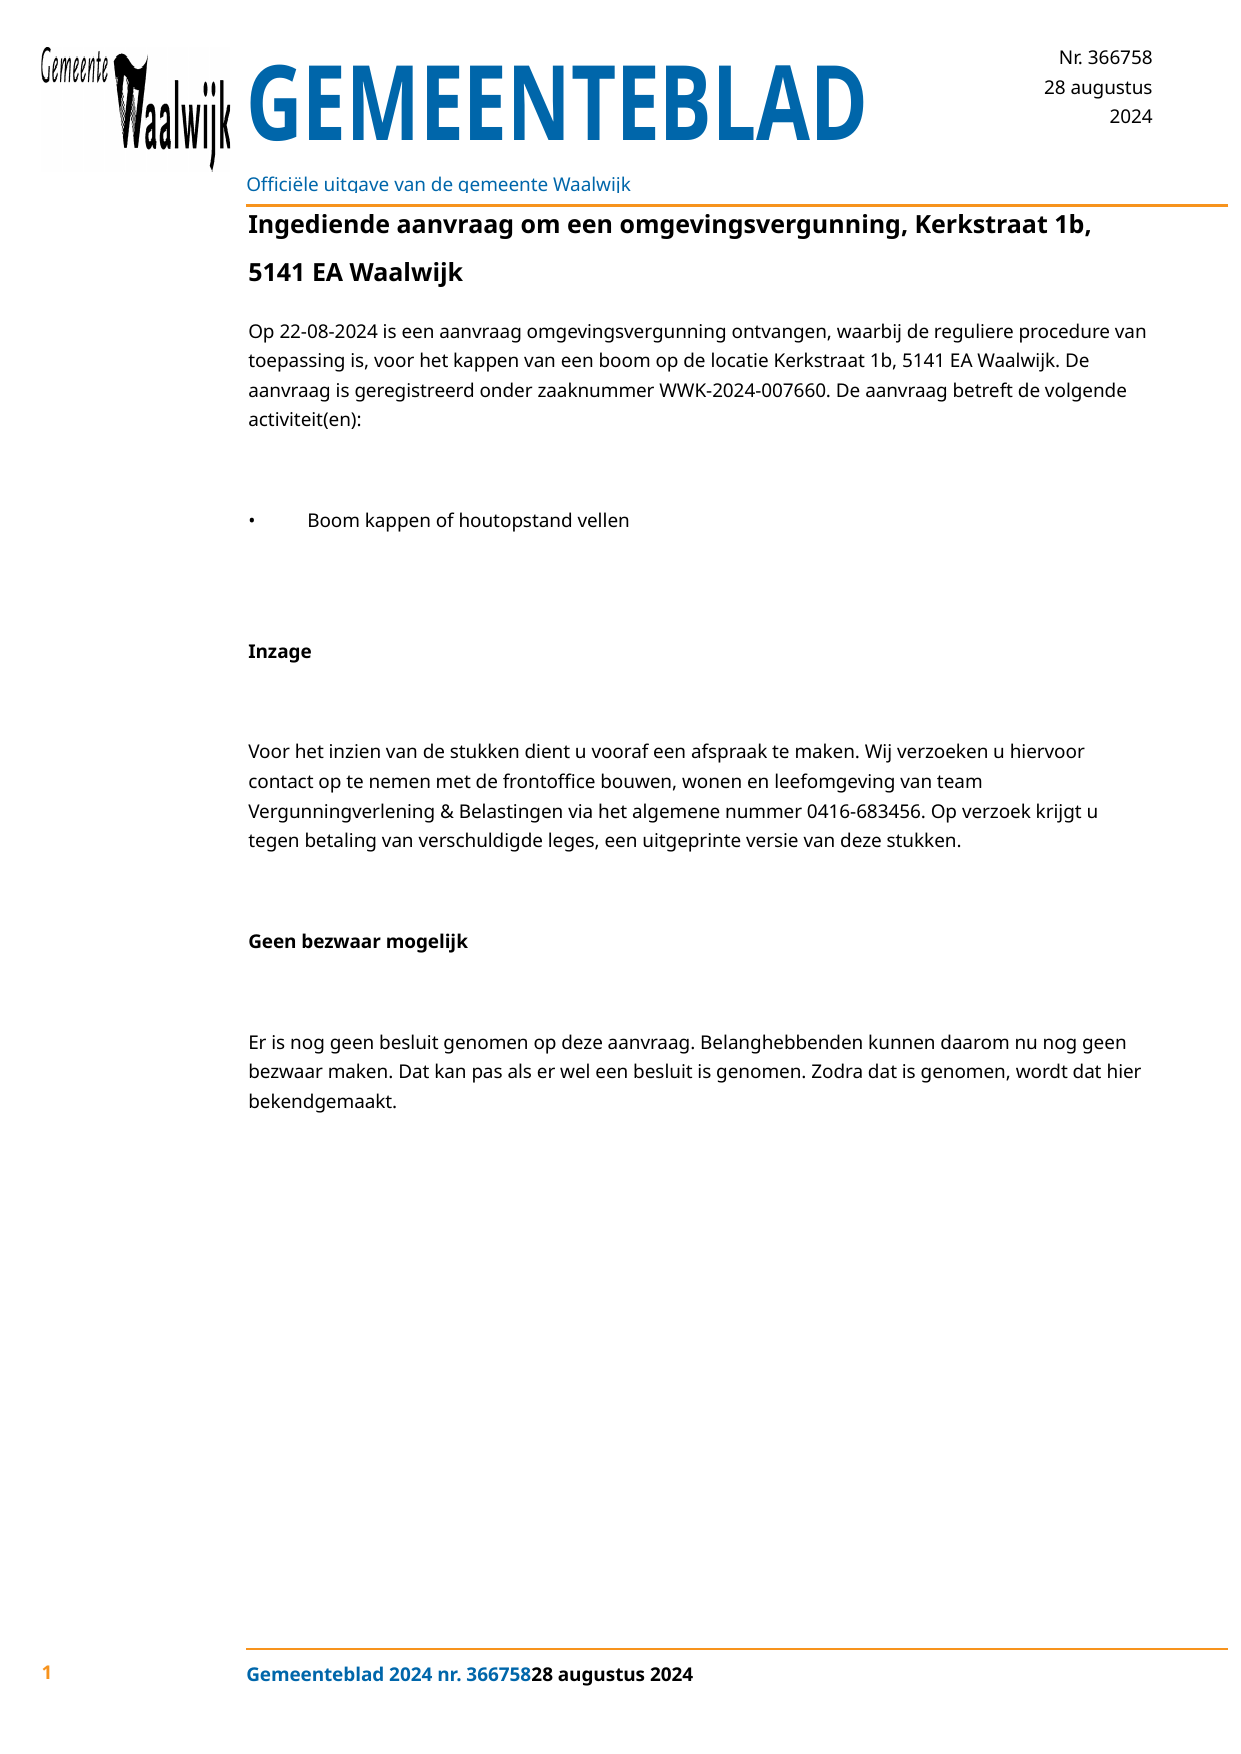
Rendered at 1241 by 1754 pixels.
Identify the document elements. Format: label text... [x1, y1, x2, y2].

text Inzage [248, 638, 1152, 664]
text Ingediende aanvraag om een omgevingsvergunning, Kerkstraat 1b, 5141 EA Waalwijk [248, 207, 1152, 288]
text Geen bezwaar mogelijk [248, 928, 1152, 954]
list Boom kappen of houtopstand vellen [248, 507, 1152, 533]
text Voor het inzien van de stukken dient u vooraf een afspraak te maken. Wij verzoeken u hiervoor contact op te nemen met de frontoffice bouwen, wonen en leefomgeving van team Vergunningverlening & Belastingen via het algemene nummer 0416-683456. Op verzoek krijgt u tegen betaling van verschuldigde leges, een uitgeprinte versie van deze stukken. [248, 739, 1152, 853]
text Er is nog geen besluit genomen op deze aanvraag. Belanghebbenden kunnen daarom nu nog geen bezwaar maken. Dat kan pas als er wel een besluit is genomen. Zodra dat is genomen, wordt dat hier bekendgemaakt. [248, 1029, 1152, 1114]
picture [41, 47, 231, 172]
text Op 22-08-2024 is een aanvraag omgevingsvergunning ontvangen, waarbij de reguliere procedure van toepassing is, voor het kappen van een boom op de locatie Kerkstraat 1b, 5141 EA Waalwijk. De aanvraag is geregistreerd onder zaaknummer WWK-2024-007660. De aanvraag betreft de volgende activiteit(en): [248, 318, 1152, 432]
